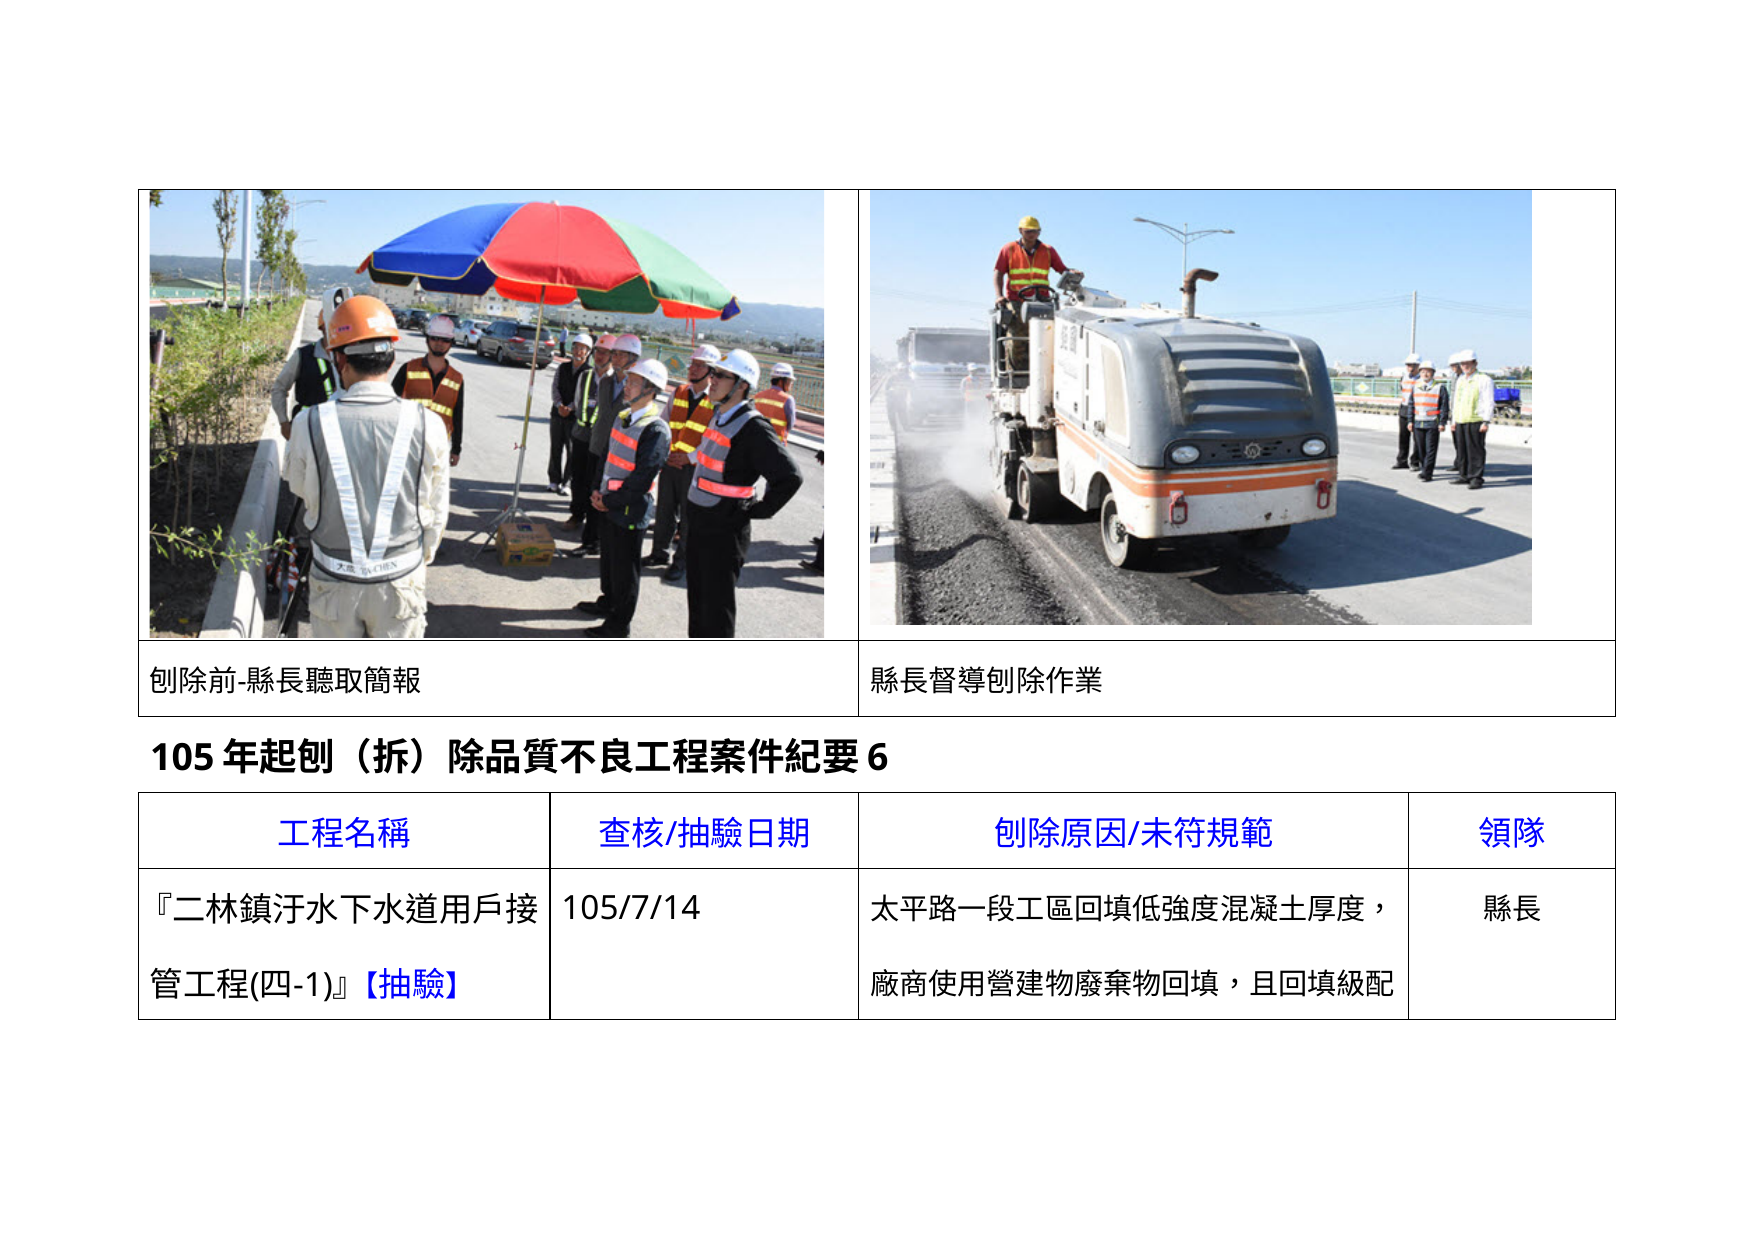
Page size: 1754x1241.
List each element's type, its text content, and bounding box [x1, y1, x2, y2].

table_cell 縣長 [1409, 869, 1615, 1019]
table_header 查核/抽驗日期 [551, 793, 858, 868]
table_cell [139, 190, 858, 640]
table_header 刨除原因/未符規範 [859, 793, 1408, 868]
table_cell 105/7/14 [551, 869, 858, 1019]
table_cell 刨除前-縣長聽取簡報 [139, 641, 858, 716]
picture [149, 190, 825, 638]
picture [870, 190, 1532, 625]
table_header 領隊 [1409, 793, 1615, 868]
table_header 工程名稱 [139, 793, 549, 868]
table_cell 『二林鎮汙水下水道用戶接管工程(四-1)』【抽驗】 [139, 869, 549, 1019]
table_cell [859, 190, 1615, 640]
table_cell 太平路一段工區回填低強度混凝土厚度，廠商使用營建物廢棄物回填，且回填級配 [859, 869, 1408, 1019]
table_cell 縣長督導刨除作業 [859, 641, 1615, 716]
text 105年起刨（拆）除品質不良工程案件紀要6 [150, 717, 1604, 792]
